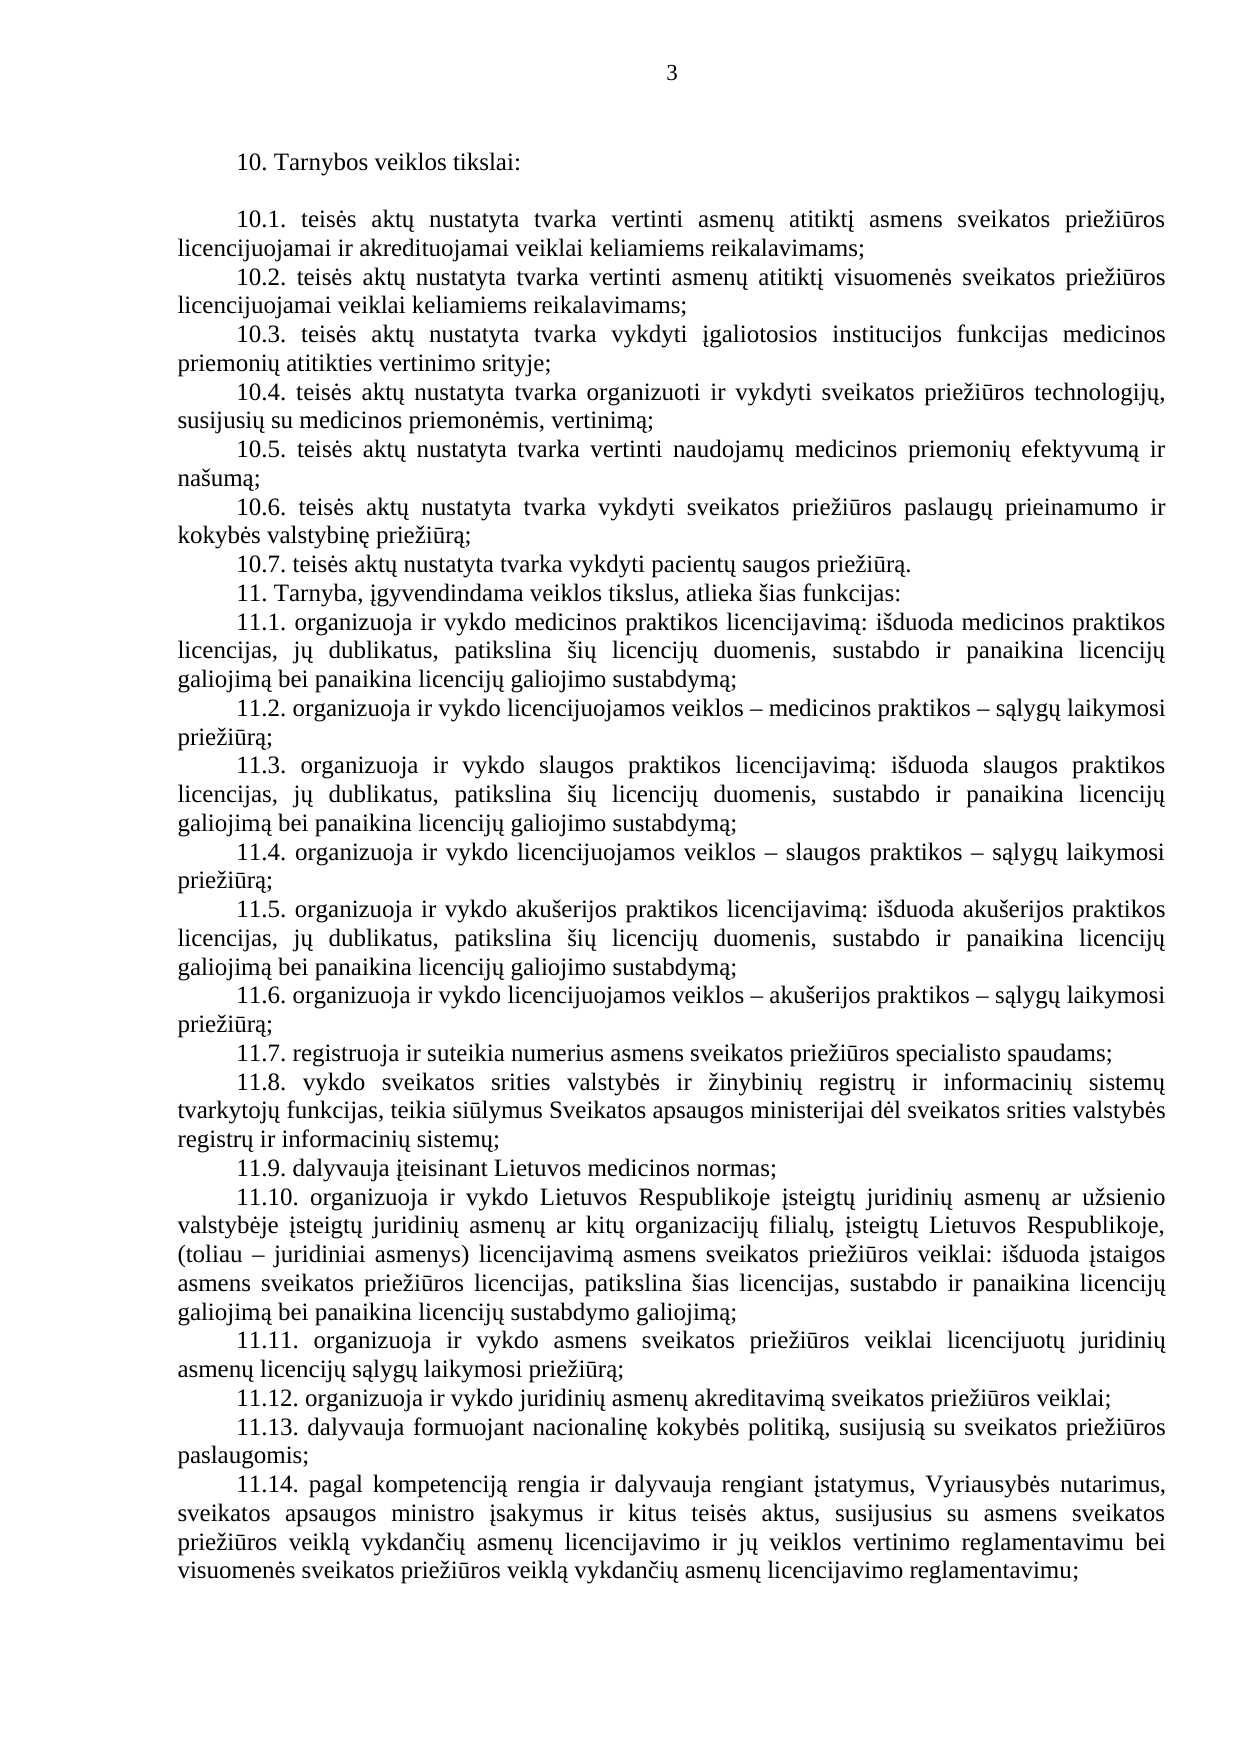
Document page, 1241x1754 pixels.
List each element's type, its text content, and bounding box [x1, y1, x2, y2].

text 10.5. teisės aktų nustatyta tvarka vertinti naudojamų medicinos priemonių efektyvumą ir našumą; [177, 434, 1167, 492]
text 10.2. teisės aktų nustatyta tvarka vertinti asmenų atitiktį visuomenės sveikatos priežiūros licencijuojamai veiklai keliamiems reikalavimams; [177, 262, 1167, 319]
text 11.14. pagal kompetenciją rengia ir dalyvauja rengiant įstatymus, Vyriausybės nutarimus, sveikatos apsaugos ministro įsakymus ir kitus teisės aktus, susijusius su asmens sveikatos priežiūros veiklą vykdančių asmenų licencijavimo ir jų veiklos vertinimo reglamentavimu bei visuomenės sveikatos priežiūros veiklą vykdančių asmenų licencijavimo reglamentavimu; [177, 1469, 1167, 1584]
text 10.3. teisės aktų nustatyta tvarka vykdyti įgaliotosios institucijos funkcijas medicinos priemonių atitikties vertinimo srityje; [177, 319, 1167, 377]
text 11.7. registruoja ir suteikia numerius asmens sveikatos priežiūros specialisto spaudams; [177, 1038, 1167, 1067]
text 11.2. organizuoja ir vykdo licencijuojamos veiklos – medicinos praktikos – sąlygų laikymosi priežiūrą; [177, 693, 1167, 751]
text 10. Tarnybos veiklos tikslai: [177, 147, 1167, 176]
text 10.1. teisės aktų nustatyta tvarka vertinti asmenų atitiktį asmens sveikatos priežiūros licencijuojamai ir akredituojamai veiklai keliamiems reikalavimams; [177, 204, 1167, 262]
text 11.5. organizuoja ir vykdo akušerijos praktikos licencijavimą: išduoda akušerijos praktikos licencijas, jų dublikatus, patikslina šių licencijų duomenis, sustabdo ir panaikina licencijų galiojimą bei panaikina licencijų galiojimo sustabdymą; [177, 894, 1167, 981]
text 11.8. vykdo sveikatos srities valstybės ir žinybinių registrų ir informacinių sistemų tvarkytojų funkcijas, teikia siūlymus Sveikatos apsaugos ministerijai dėl sveikatos srities valstybės registrų ir informacinių sistemų; [177, 1067, 1167, 1153]
text 11. Tarnyba, įgyvendindama veiklos tikslus, atlieka šias funkcijas: [177, 578, 1167, 607]
text 11.6. organizuoja ir vykdo licencijuojamos veiklos – akušerijos praktikos – sąlygų laikymosi priežiūrą; [177, 981, 1167, 1038]
text 10.6. teisės aktų nustatyta tvarka vykdyti sveikatos priežiūros paslaugų prieinamumo ir kokybės valstybinę priežiūrą; [177, 492, 1167, 549]
text 11.10. organizuoja ir vykdo Lietuvos Respublikoje įsteigtų juridinių asmenų ar užsienio valstybėje įsteigtų juridinių asmenų ar kitų organizacijų filialų, įsteigtų Lietuvos Respublikoje, (toliau – juridiniai asmenys) licencijavimą asmens sveikatos priežiūros veiklai: išduoda įstaigos asmens sveikatos priežiūros licencijas, patikslina šias licencijas, sustabdo ir panaikina licencijų galiojimą bei panaikina licencijų sustabdymo galiojimą; [177, 1182, 1167, 1326]
text 11.11. organizuoja ir vykdo asmens sveikatos priežiūros veiklai licencijuotų juridinių asmenų licencijų sąlygų laikymosi priežiūrą; [177, 1326, 1167, 1383]
text 10.7. teisės aktų nustatyta tvarka vykdyti pacientų saugos priežiūrą. [177, 549, 1167, 578]
text 11.12. organizuoja ir vykdo juridinių asmenų akreditavimą sveikatos priežiūros veiklai; [177, 1383, 1167, 1412]
text 11.9. dalyvauja įteisinant Lietuvos medicinos normas; [177, 1153, 1167, 1182]
text 11.13. dalyvauja formuojant nacionalinę kokybės politiką, susijusią su sveikatos priežiūros paslaugomis; [177, 1412, 1167, 1469]
text 11.3. organizuoja ir vykdo slaugos praktikos licencijavimą: išduoda slaugos praktikos licencijas, jų dublikatus, patikslina šių licencijų duomenis, sustabdo ir panaikina licencijų galiojimą bei panaikina licencijų galiojimo sustabdymą; [177, 751, 1167, 837]
text 11.4. organizuoja ir vykdo licencijuojamos veiklos – slaugos praktikos – sąlygų laikymosi priežiūrą; [177, 837, 1167, 894]
text 10.4. teisės aktų nustatyta tvarka organizuoti ir vykdyti sveikatos priežiūros technologijų, susijusių su medicinos priemonėmis, vertinimą; [177, 377, 1167, 434]
text 11.1. organizuoja ir vykdo medicinos praktikos licencijavimą: išduoda medicinos praktikos licencijas, jų dublikatus, patikslina šių licencijų duomenis, sustabdo ir panaikina licencijų galiojimą bei panaikina licencijų galiojimo sustabdymą; [177, 607, 1167, 693]
